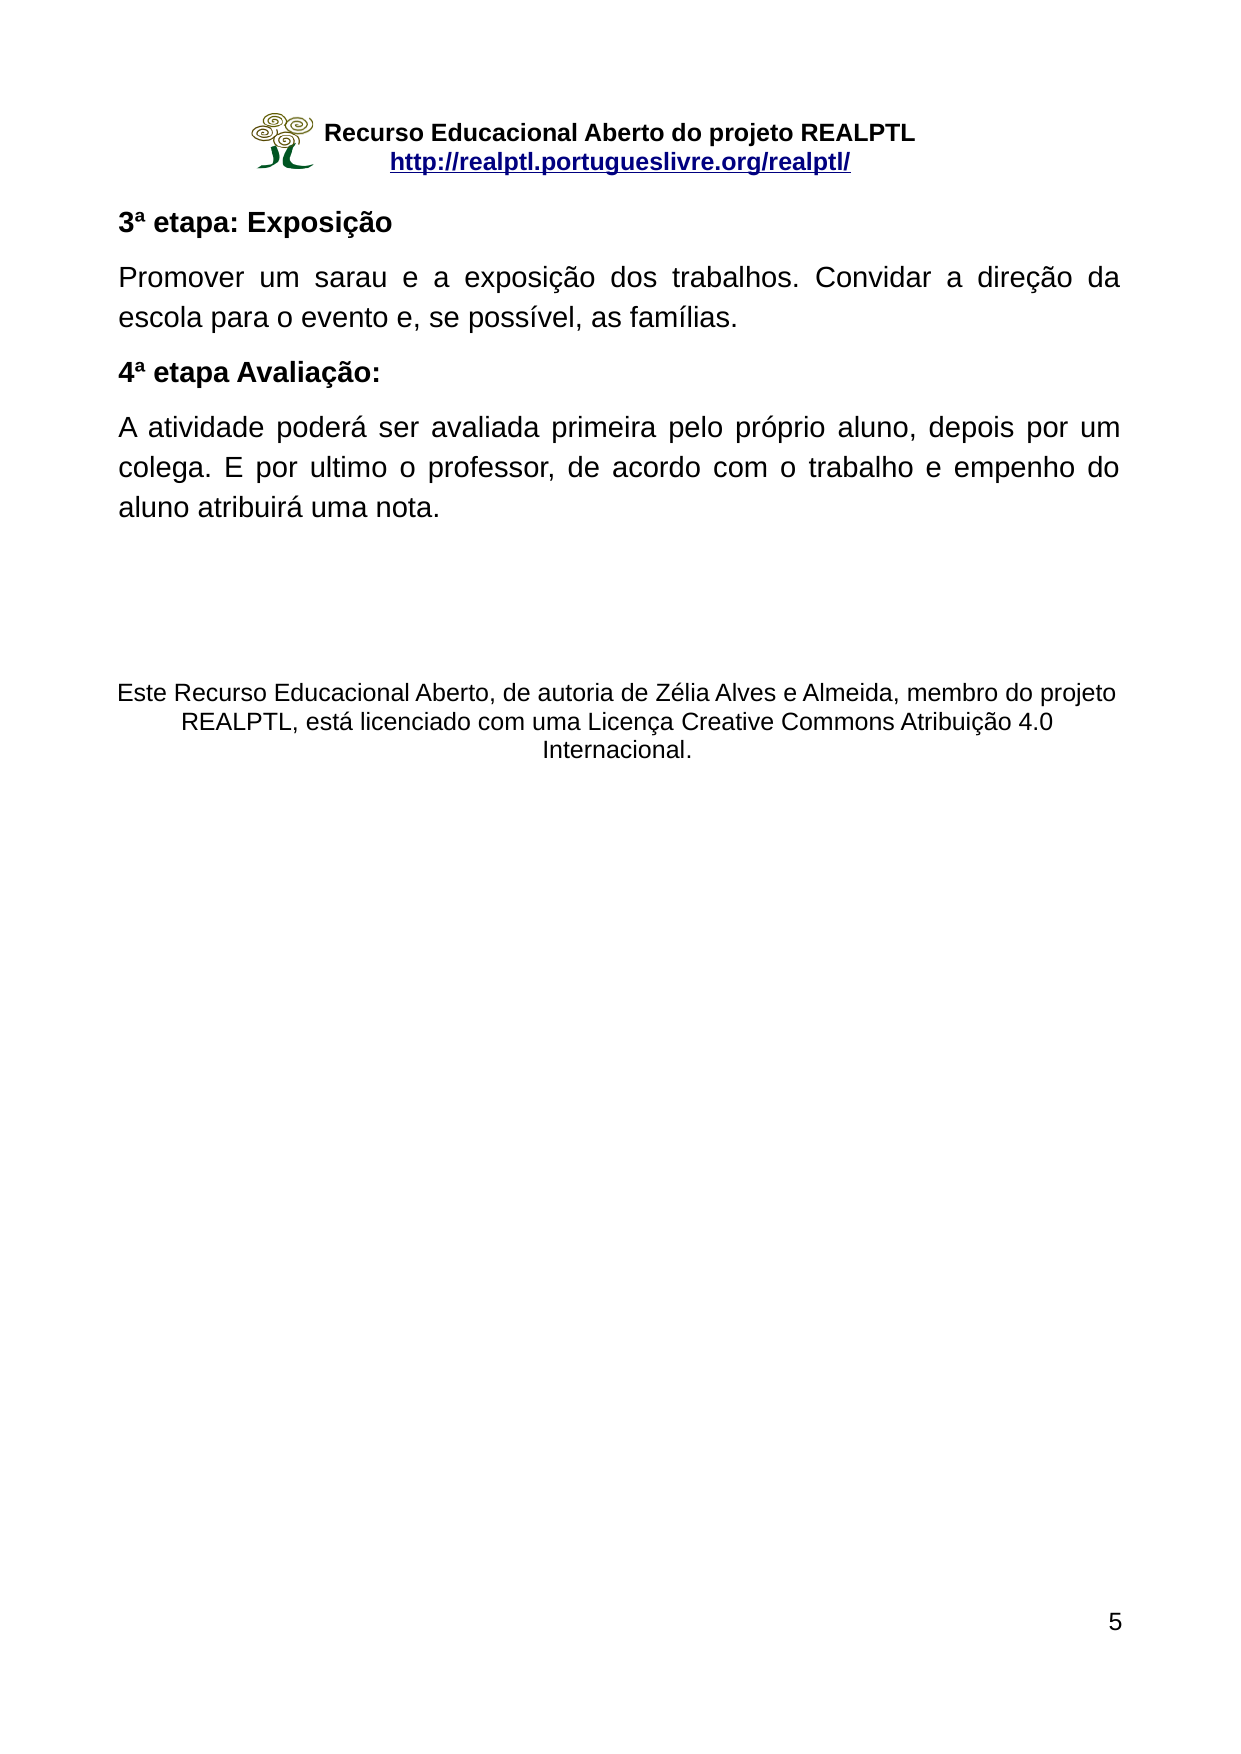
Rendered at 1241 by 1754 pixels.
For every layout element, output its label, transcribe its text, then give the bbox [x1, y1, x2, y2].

picture [251, 113, 314, 169]
text Promover um sarau e a exposição dos trabalhos. Convidar a direção da escola para o evento e, se possível, as famílias. [118, 260, 1122, 334]
text Este Recurso Educacional Aberto, de autoria de Zélia Alves e Almeida, membro do projeto REALPTL, está licenciado com uma Licença Creative Commons Atribuição 4.0 Internacional. [112, 678, 1122, 764]
text A atividade poderá ser avaliada primeira pelo próprio aluno, depois por um colega. E por ultimo o professor, de acordo com o trabalho e empenho do aluno atribuirá uma nota. [118, 410, 1122, 524]
text 3ª etapa: Exposição [118, 205, 1122, 239]
text 4ª etapa Avaliação: [118, 355, 1122, 388]
